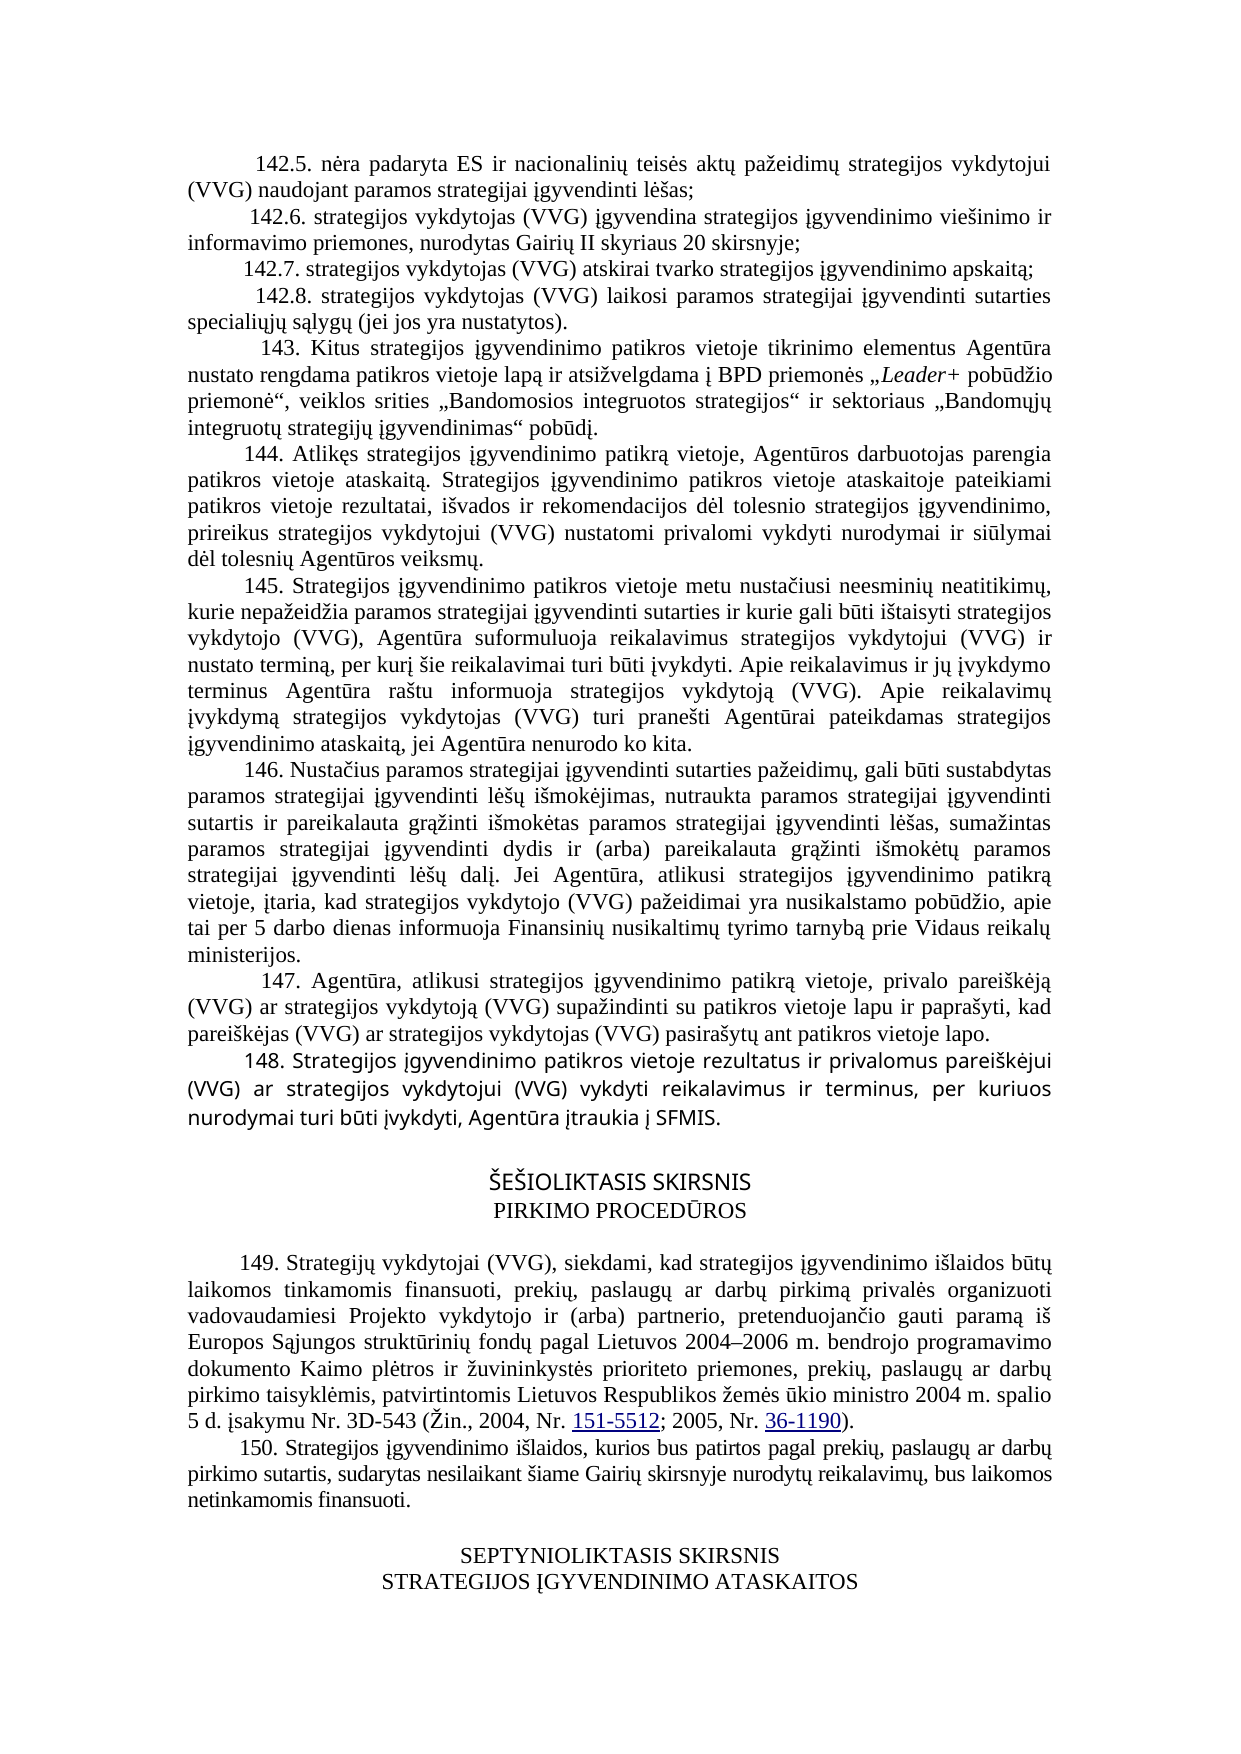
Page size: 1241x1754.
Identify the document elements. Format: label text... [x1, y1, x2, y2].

text 142.7. strategijos vykdytojas (VVG) atskirai tvarko strategijos įgyvendinimo apskaitą; [187, 255, 1053, 282]
text StrategijOS ĮGYVENDINIMO ATASKAITOS [187, 1568, 1053, 1594]
text 143. Kitus strategijos įgyvendinimo patikros vietoje tikrinimo elementus Agentūra nustato rengdama patikros vietoje lapą ir atsižvelgdama į BPD priemonės „Leader+ pobūdžio priemonė“, veiklos srities „Bandomosios integruotos strategijos“ ir sektoriaus „Bandomųjų integruotų strategijų įgyvendinimas“ pobūdį. [187, 334, 1053, 440]
text 142.5. nėra padaryta ES ir nacionalinių teisės aktų pažeidimų strategijos vykdytojui (VVG) naudojant paramos strategijai įgyvendinti lėšas; [187, 150, 1053, 203]
text 148. Strategijos įgyvendinimo patikros vietoje rezultatus ir privalomus pareiškėjui (VVG) ar strategijos vykdytojui (VVG) vykdyti reikalavimus ir terminus, per kuriuos nurodymai turi būti įvykdyti, Agentūra įtraukia į SFMIS. [187, 1046, 1053, 1131]
text 149. Strategijų vykdytojai (VVG), siekdami, kad strategijos įgyvendinimo išlaidos būtų laikomos tinkamomis finansuoti, prekių, paslaugų ar darbų pirkimą privalės organizuoti vadovaudamiesi Projekto vykdytojo ir (arba) partnerio, pretenduojančio gauti paramą iš Europos Sąjungos struktūrinių fondų pagal Lietuvos 2004–2006 m. bendrojo programavimo dokumento Kaimo plėtros ir žuvininkystės prioriteto priemones, prekių, paslaugų ar darbų pirkimo taisyklėmis, patvirtintomis Lietuvos Respublikos žemės ūkio ministro 2004 m. spalio 5 d. įsakymu Nr. 3D-543 (Žin., 2004, Nr. 151-5512; 2005, Nr. 36-1190). [187, 1249, 1053, 1434]
text 150. Strategijos įgyvendinimo išlaidos, kurios bus patirtos pagal prekių, paslaugų ar darbų pirkimo sutartis, sudarytas nesilaikant šiame Gairių skirsnyje nurodytų reikalavimų, bus laikomos netinkamomis finansuoti. [187, 1434, 1053, 1513]
text 145. Strategijos įgyvendinimo patikros vietoje metu nustačiusi neesminių neatitikimų, kurie nepažeidžia paramos strategijai įgyvendinti sutarties ir kurie gali būti ištaisyti strategijos vykdytojo (VVG), Agentūra suformuluoja reikalavimus strategijos vykdytojui (VVG) ir nustato terminą, per kurį šie reikalavimai turi būti įvykdyti. Apie reikalavimus ir jų įvykdymo terminus Agentūra raštu informuoja strategijos vykdytoją (VVG). Apie reikalavimų įvykdymą strategijos vykdytojas (VVG) turi pranešti Agentūrai pateikdamas strategijos įgyvendinimo ataskaitą, jei Agentūra nenurodo ko kita. [187, 572, 1053, 756]
text ŠEŠIOLIKTASIS SKIRSNIS [187, 1165, 1053, 1197]
text 144. Atlikęs strategijos įgyvendinimo patikrą vietoje, Agentūros darbuotojas parengia patikros vietoje ataskaitą. Strategijos įgyvendinimo patikros vietoje ataskaitoje pateikiami patikros vietoje rezultatai, išvados ir rekomendacijos dėl tolesnio strategijos įgyvendinimo, prireikus strategijos vykdytojui (VVG) nustatomi privalomi vykdyti nurodymai ir siūlymai dėl tolesnių Agentūros veiksmų. [187, 440, 1053, 572]
text 142.6. strategijos vykdytojas (VVG) įgyvendina strategijos įgyvendinimo viešinimo ir informavimo priemones, nurodytas Gairių II skyriaus 20 skirsnyje; [187, 203, 1053, 255]
text 146. Nustačius paramos strategijai įgyvendinti sutarties pažeidimų, gali būti sustabdytas paramos strategijai įgyvendinti lėšų išmokėjimas, nutraukta paramos strategijai įgyvendinti sutartis ir pareikalauta grąžinti išmokėtas paramos strategijai įgyvendinti lėšas, sumažintas paramos strategijai įgyvendinti dydis ir (arba) pareikalauta grąžinti išmokėtų paramos strategijai įgyvendinti lėšų dalį. Jei Agentūra, atlikusi strategijos įgyvendinimo patikrą vietoje, įtaria, kad strategijos vykdytojo (VVG) pažeidimai yra nusikalstamo pobūdžio, apie tai per 5 darbo dienas informuoja Finansinių nusikaltimų tyrimo tarnybą prie Vidaus reikalų ministerijos. [187, 756, 1053, 967]
subtitle PIRKIMO PROCEDŪROS [187, 1197, 1053, 1223]
text 147. Agentūra, atlikusi strategijos įgyvendinimo patikrą vietoje, privalo pareiškėją (VVG) ar strategijos vykdytoją (VVG) supažindinti su patikros vietoje lapu ir paprašyti, kad pareiškėjas (VVG) ar strategijos vykdytojas (VVG) pasirašytų ant patikros vietoje lapo. [187, 967, 1053, 1046]
text septynioliktasis SKIRSNIS [187, 1542, 1053, 1568]
text 142.8. strategijos vykdytojas (VVG) laikosi paramos strategijai įgyvendinti sutarties specialiųjų sąlygų (jei jos yra nustatytos). [187, 282, 1053, 334]
